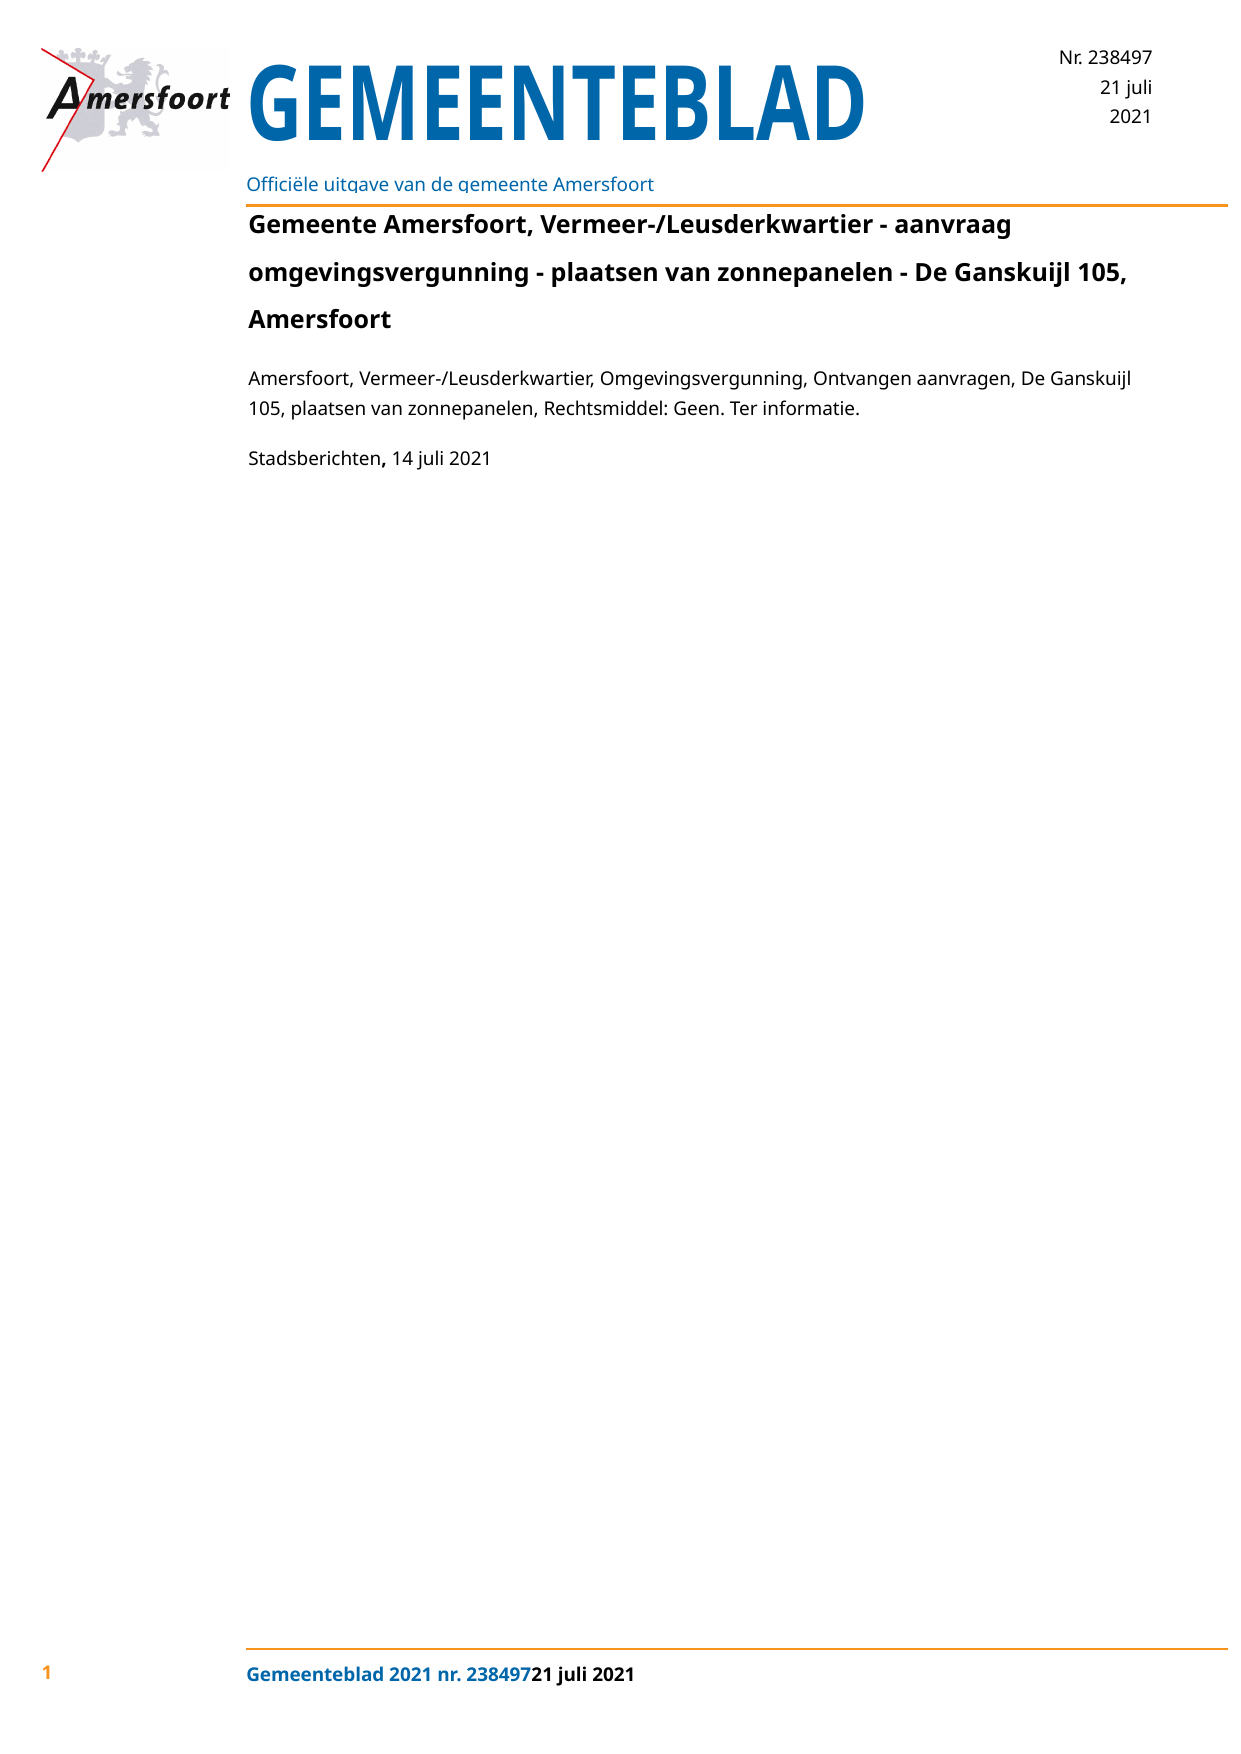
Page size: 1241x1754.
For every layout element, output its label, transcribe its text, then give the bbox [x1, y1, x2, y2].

text Gemeente Amersfoort, Vermeer-/Leusderkwartier - aanvraag omgevingsvergunning - plaatsen van zonnepanelen - De Ganskuijl 105, Amersfoort [248, 207, 1152, 336]
text Stadsberichten, 14 juli 2021 [248, 446, 1152, 471]
picture [41, 47, 231, 172]
text Amersfoort, Vermeer-/Leusderkwartier, Omgevingsvergunning, Ontvangen aanvragen, De Ganskuijl 105, plaatsen van zonnepanelen, Rechtsmiddel: Geen. Ter informatie. [248, 366, 1152, 421]
